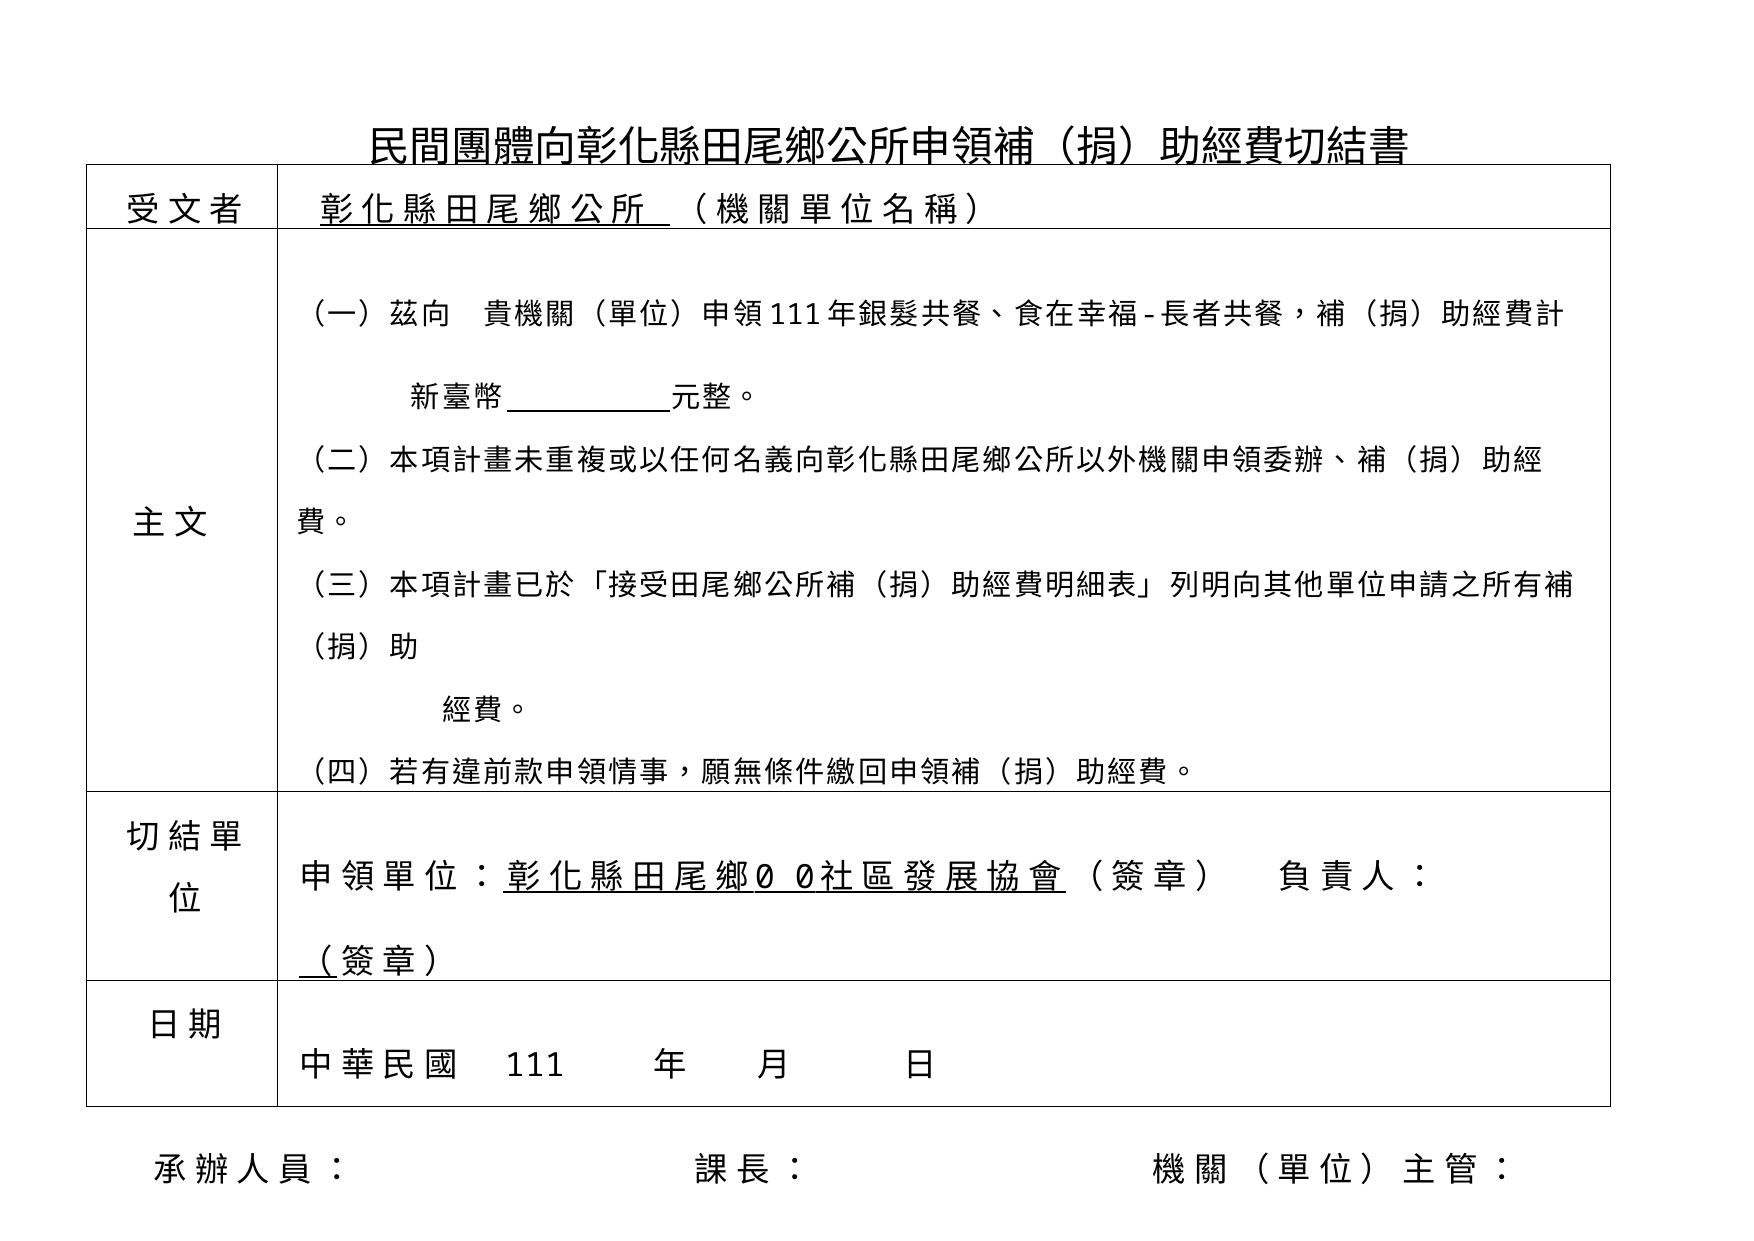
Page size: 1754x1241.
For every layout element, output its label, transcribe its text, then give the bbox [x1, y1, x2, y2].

table_cell 申領單位：彰化縣田尾鄉0 0社區發展協會（簽章） 負責人： （簽章） [278, 792, 1610, 979]
table_header 彰化縣田尾鄉公所 （機關單位名稱） [278, 165, 1610, 227]
table_cell 日期 [87, 981, 277, 1106]
text 民間團體向彰化縣田尾鄉公所申領補（捐）助經費切結書 [87, 101, 1691, 164]
table_cell （一）茲向 貴機關（單位）申領111年銀髮共餐、食在幸福-長者共餐，補（捐）助經費計新臺幣 元整。 （二）本項計畫未重複或以任何名義向彰化縣田尾鄉公所以外機關申領委辦、補（捐）助經費。 （三）本項計畫已於「接受田尾鄉公所補（捐）助經費明細表」列明向其他單位申請之所有補（捐）助 經費。 （四）若有違前款申領情事，願無條件繳回申領補（捐）助經費。 [278, 229, 1610, 791]
table_cell 主文 [87, 229, 277, 791]
table_header 受文者 [87, 165, 277, 227]
table_cell 中華民國 111 年 月 日 [278, 981, 1610, 1106]
text 承辦人員： 課長： 機關（單位）主管： [87, 1125, 1691, 1188]
table_cell 切結單位 [87, 792, 277, 979]
